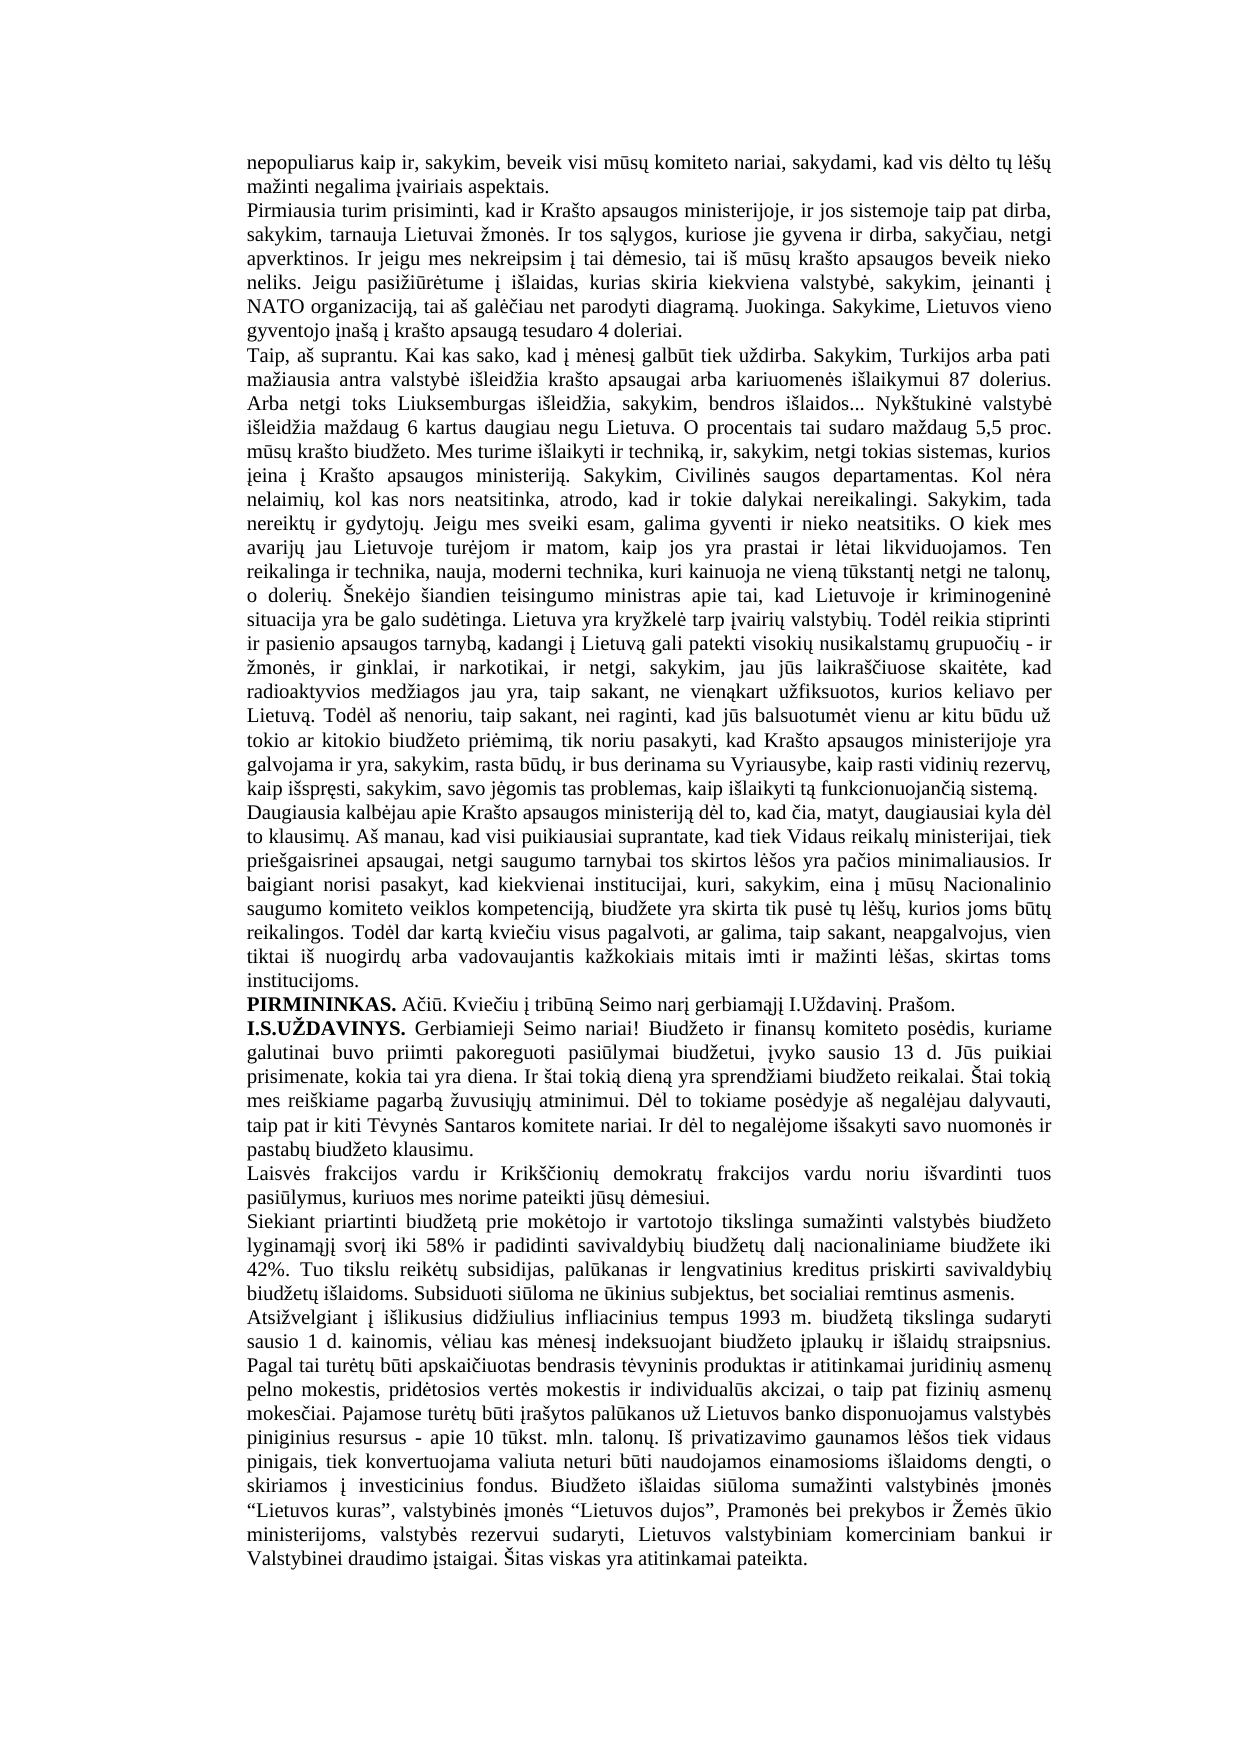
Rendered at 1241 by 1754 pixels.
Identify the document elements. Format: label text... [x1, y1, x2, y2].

text Pirmiausia turim prisiminti, kad ir Krašto apsaugos ministerijoje, ir jos sistemoje taip pat dirba, sakykim, tarnauja Lietuvai žmonės. Ir tos sąlygos, kuriose jie gyvena ir dirba, sakyčiau, netgi apverktinos. Ir jeigu mes nekreipsim į tai dėmesio, tai iš mūsų krašto apsaugos beveik nieko neliks. Jeigu pasižiūrėtume į išlaidas, kurias skiria kiekviena valstybė, sakykim, įeinanti į NATO organizaciją, tai aš galėčiau net parodyti diagramą. Juokinga. Sakykime, Lietuvos vieno gyventojo įnašą į krašto apsaugą tesudaro 4 doleriai. [247, 198, 1053, 342]
text PIRMININKAS. Ačiū. Kviečiu į tribūną Seimo narį gerbiamąjį I.Uždavinį. Prašom. [247, 992, 1053, 1016]
text Laisvės frakcijos vardu ir Krikščionių demokratų frakcijos vardu noriu išvardinti tuos pasiūlymus, kuriuos mes norime pateikti jūsų dėmesiui. [247, 1161, 1053, 1209]
text Siekiant priartinti biudžetą prie mokėtojo ir vartotojo tikslinga sumažinti valstybės biudžeto lyginamąjį svorį iki 58% ir padidinti savivaldybių biudžetų dalį nacionaliniame biudžete iki 42%. Tuo tikslu reikėtų subsidijas, palūkanas ir lengvatinius kreditus priskirti savivaldybių biudžetų išlaidoms. Subsiduoti siūloma ne ūkinius subjektus, bet socialiai remtinus asmenis. [247, 1209, 1053, 1305]
text Taip, aš suprantu. Kai kas sako, kad į mėnesį galbūt tiek uždirba. Sakykim, Turkijos arba pati mažiausia antra valstybė išleidžia krašto apsaugai arba kariuomenės išlaikymui 87 dolerius. Arba netgi toks Liuksemburgas išleidžia, sakykim, bendros išlaidos... Nykštukinė valstybė išleidžia maždaug 6 kartus daugiau negu Lietuva. O procentais tai sudaro maždaug 5,5 proc. mūsų krašto biudžeto. Mes turime išlaikyti ir techniką, ir, sakykim, netgi tokias sistemas, kurios įeina į Krašto apsaugos ministeriją. Sakykim, Civilinės saugos departamentas. Kol nėra nelaimių, kol kas nors neatsitinka, atrodo, kad ir tokie dalykai nereikalingi. Sakykim, tada nereiktų ir gydytojų. Jeigu mes sveiki esam, galima gyventi ir nieko neatsitiks. O kiek mes avarijų jau Lietuvoje turėjom ir matom, kaip jos yra prastai ir lėtai likviduojamos. Ten reikalinga ir technika, nauja, moderni technika, kuri kainuoja ne vieną tūkstantį netgi ne talonų, o dolerių. Šnekėjo šiandien teisingumo ministras apie tai, kad Lietuvoje ir kriminogeninė situacija yra be galo sudėtinga. Lietuva yra kryžkelė tarp įvairių valstybių. Todėl reikia stiprinti ir pasienio apsaugos tarnybą, kadangi į Lietuvą gali patekti visokių nusikalstamų grupuočių - ir žmonės, ir ginklai, ir narkotikai, ir netgi, sakykim, jau jūs laikraščiuose skaitėte, kad radioaktyvios medžiagos jau yra, taip sakant, ne vienąkart užfiksuotos, kurios keliavo per Lietuvą. Todėl aš nenoriu, taip sakant, nei raginti, kad jūs balsuotumėt vienu ar kitu būdu už tokio ar kitokio biudžeto priėmimą, tik noriu pasakyti, kad Krašto apsaugos ministerijoje yra galvojama ir yra, sakykim, rasta būdų, ir bus derinama su Vyriausybe, kaip rasti vidinių rezervų, kaip išspręsti, sakykim, savo jėgomis tas problemas, kaip išlaikyti tą funkcionuojančią sistemą. [247, 342, 1053, 800]
text I.S.UŽDAVINYS. Gerbiamieji Seimo nariai! Biudžeto ir finansų komiteto posėdis, kuriame galutinai buvo priimti pakoreguoti pasiūlymai biudžetui, įvyko sausio 13 d. Jūs puikiai prisimenate, kokia tai yra diena. Ir štai tokią dieną yra sprendžiami biudžeto reikalai. Štai tokią mes reiškiame pagarbą žuvusiųjų atminimui. Dėl to tokiame posėdyje aš negalėjau dalyvauti, taip pat ir kiti Tėvynės Santaros komitete nariai. Ir dėl to negalėjome išsakyti savo nuomonės ir pastabų biudžeto klausimu. [247, 1016, 1053, 1161]
text Daugiausia kalbėjau apie Krašto apsaugos ministeriją dėl to, kad čia, matyt, daugiausiai kyla dėl to klausimų. Aš manau, kad visi puikiausiai suprantate, kad tiek Vidaus reikalų ministerijai, tiek priešgaisrinei apsaugai, netgi saugumo tarnybai tos skirtos lėšos yra pačios minimaliausios. Ir baigiant norisi pasakyt, kad kiekvienai institucijai, kuri, sakykim, eina į mūsų Nacionalinio saugumo komiteto veiklos kompetenciją, biudžete yra skirta tik pusė tų lėšų, kurios joms būtų reikalingos. Todėl dar kartą kviečiu visus pagalvoti, ar galima, taip sakant, neapgalvojus, vien tiktai iš nuogirdų arba vadovaujantis kažkokiais mitais imti ir mažinti lėšas, skirtas toms institucijoms. [247, 800, 1053, 992]
text Atsižvelgiant į išlikusius didžiulius infliacinius tempus 1993 m. biudžetą tikslinga sudaryti sausio 1 d. kainomis, vėliau kas mėnesį indeksuojant biudžeto įplaukų ir išlaidų straipsnius. Pagal tai turėtų būti apskaičiuotas bendrasis tėvyninis produktas ir atitinkamai juridinių asmenų pelno mokestis, pridėtosios vertės mokestis ir individualūs akcizai, o taip pat fizinių asmenų mokesčiai. Pajamose turėtų būti įrašytos palūkanos už Lietuvos banko disponuojamus valstybės piniginius resursus - apie 10 tūkst. mln. talonų. Iš privatizavimo gaunamos lėšos tiek vidaus pinigais, tiek konvertuojama valiuta neturi būti naudojamos einamosioms išlaidoms dengti, o skiriamos į investicinius fondus. Biudžeto išlaidas siūloma sumažinti valstybinės įmonės “Lietuvos kuras”, valstybinės įmonės “Lietuvos dujos”, Pramonės bei prekybos ir Žemės ūkio ministerijoms, valstybės rezervui sudaryti, Lietuvos valstybiniam komerciniam bankui ir Valstybinei draudimo įstaigai. Šitas viskas yra atitinkamai pateikta. [247, 1305, 1053, 1570]
text nepopuliarus kaip ir, sakykim, beveik visi mūsų komiteto nariai, sakydami, kad vis dėlto tų lėšų mažinti negalima įvairiais aspektais. [247, 150, 1053, 198]
